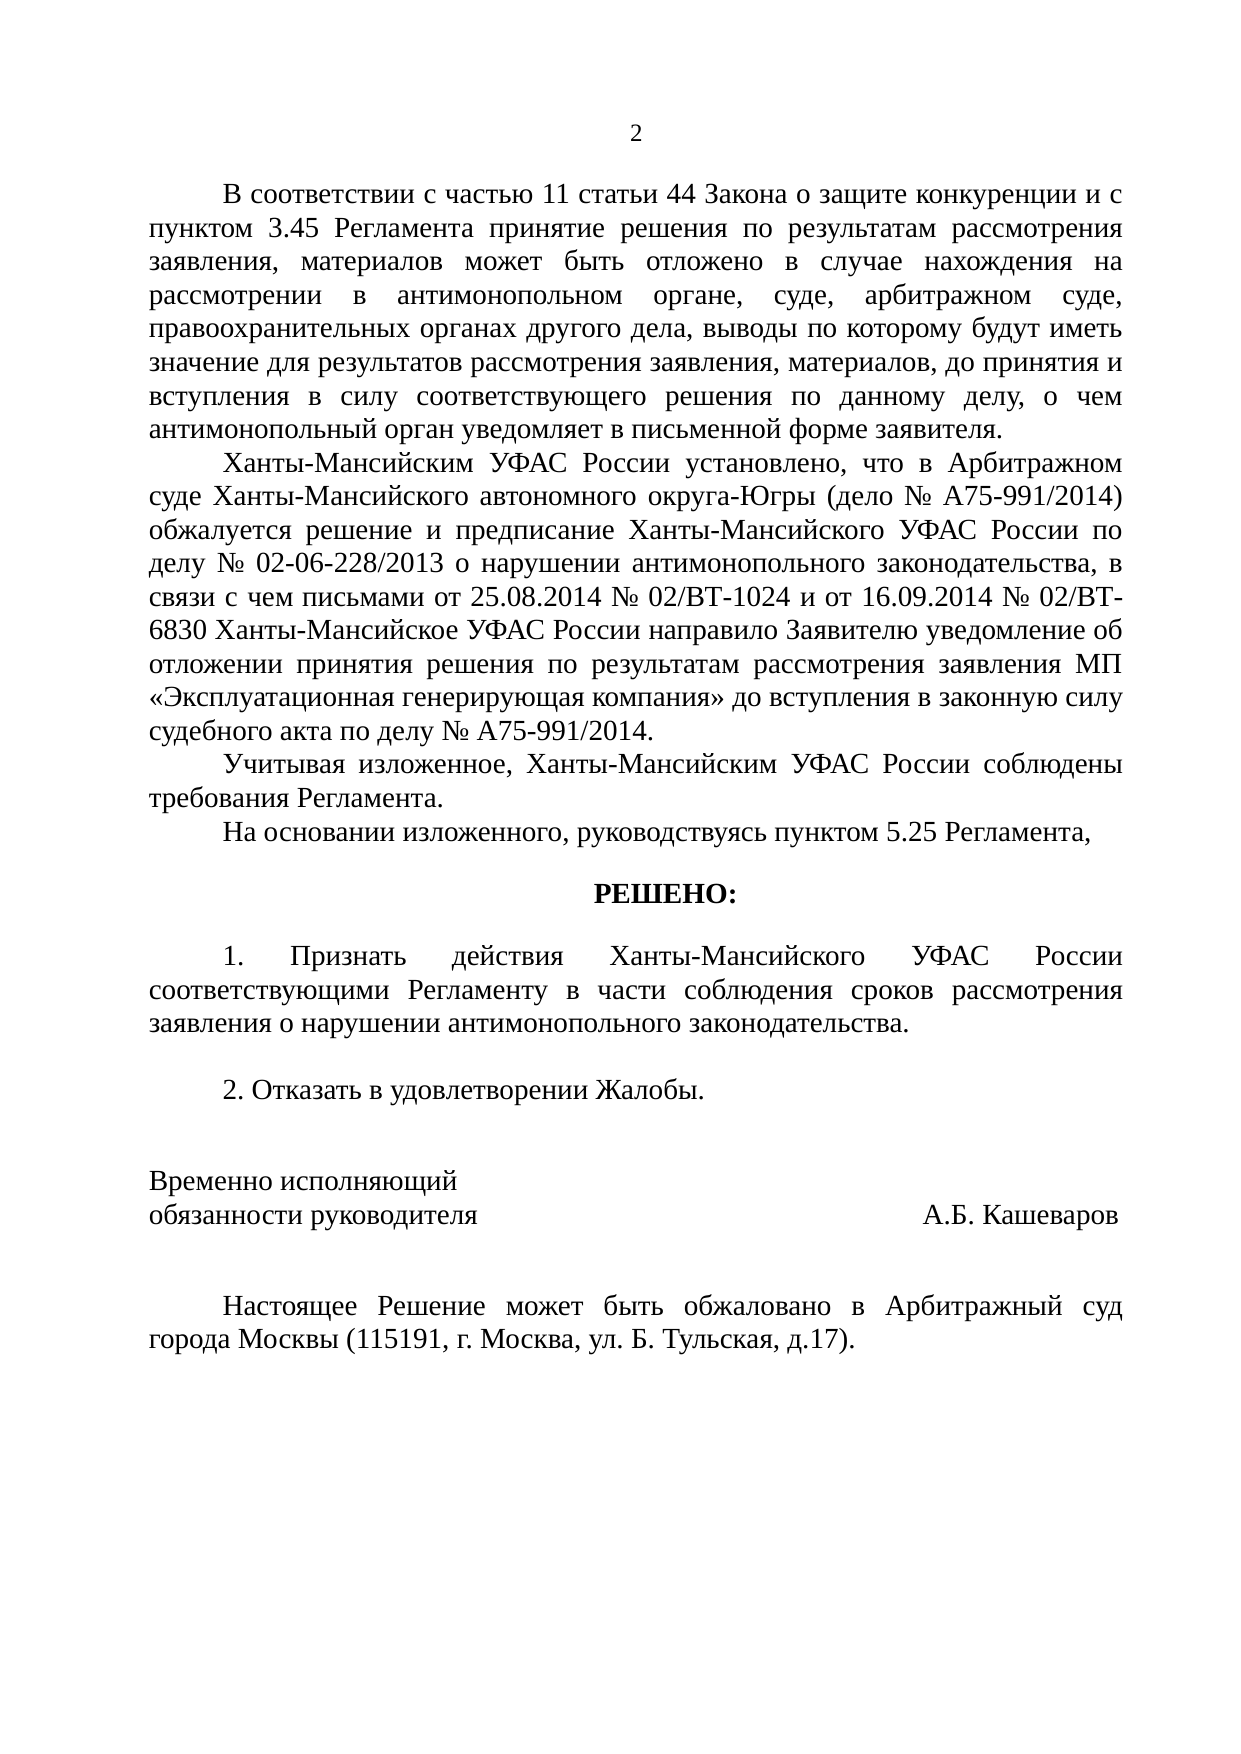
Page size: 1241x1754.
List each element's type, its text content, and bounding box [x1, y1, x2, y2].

text Ханты-Мансийским УФАС России установлено, что в Арбитражном суде Ханты-Мансийского автономного округа-Югры (дело № А75-991/2014) обжалуется решение и предписание Ханты-Мансийского УФАС России по делу № 02-06-228/2013 о нарушении антимонопольного законодательства, в связи с чем письмами от 25.08.2014 № 02/ВТ-1024 и от 16.09.2014 № 02/ВТ-6830 Ханты-Мансийское УФАС России направило Заявителю уведомление об отложении принятия решения по результатам рассмотрения заявления МП «Эксплуатационная генерирующая компания» до вступления в законную силу судебного акта по делу № А75-991/2014. [148, 445, 1123, 747]
text 2. Отказать в удовлетворении Жалобы. [148, 1072, 1123, 1106]
text Учитывая изложенное, Ханты-Мансийским УФАС России соблюдены требования Регламента. [148, 747, 1123, 814]
text В соответствии с частью 11 статьи 44 Закона о защите конкуренции и с пунктом 3.45 Регламента принятие решения по результатам рассмотрения заявления, материалов может быть отложено в случае нахождения на рассмотрении в антимонопольном органе, суде, арбитражном суде, правоохранительных органах другого дела, выводы по которому будут иметь значение для результатов рассмотрения заявления, материалов, до принятия и вступления в силу соответствующего решения по данному делу, о чем антимонопольный орган уведомляет в письменной форме заявителя. [148, 176, 1123, 445]
text РЕШЕНО: [148, 876, 1123, 909]
text На основании изложенного, руководствуясь пунктом 5.25 Регламента, [148, 814, 1123, 847]
text Настоящее Решение может быть обжаловано в Арбитражный суд города Москвы (115191, г. Москва, ул. Б. Тульская, д.17). [148, 1288, 1123, 1355]
text обязанности руководителя А.Б. Кашеваров [148, 1197, 1123, 1231]
text 1. Признать действия Ханты-Мансийского УФАС России соответствующими Регламенту в части соблюдения сроков рассмотрения заявления о нарушении антимонопольного законодательства. [148, 938, 1123, 1039]
text Временно исполняющий [148, 1163, 1123, 1197]
